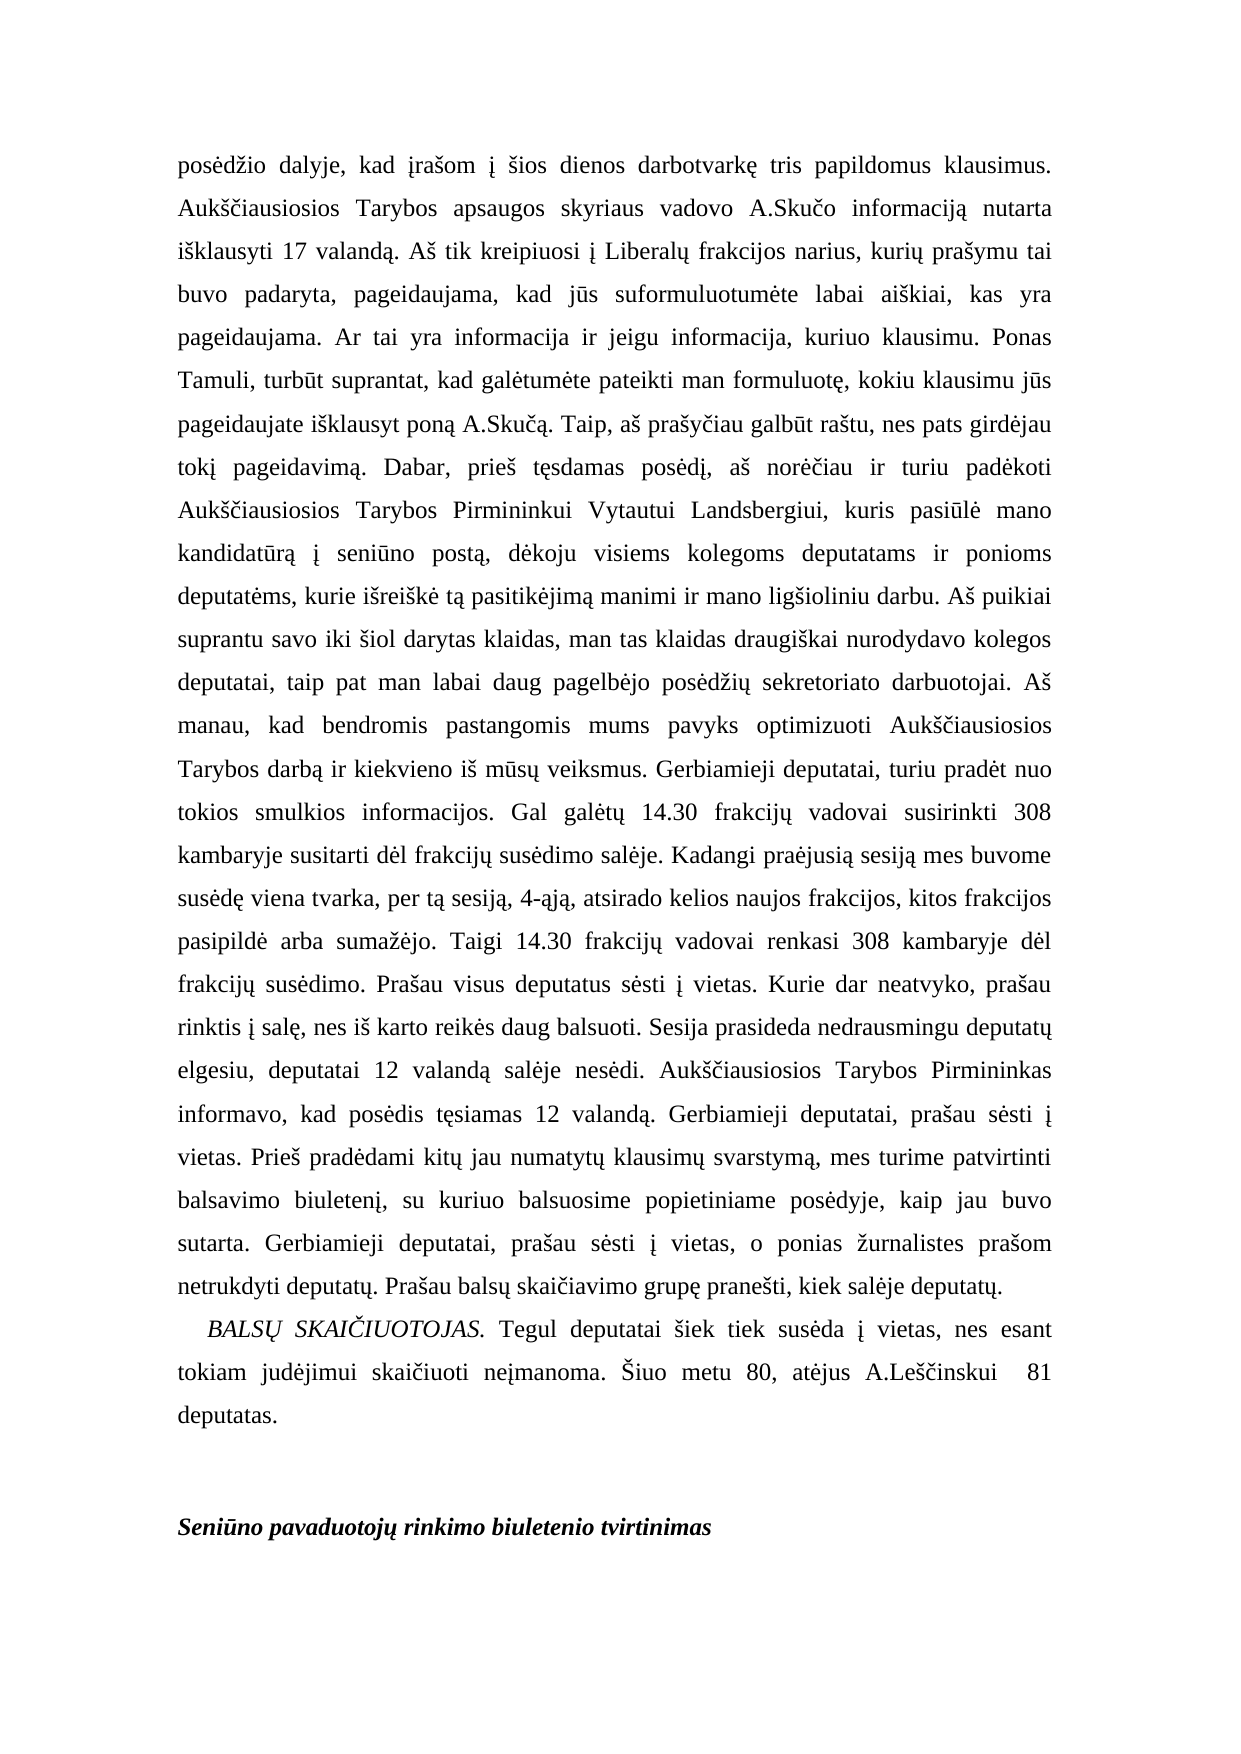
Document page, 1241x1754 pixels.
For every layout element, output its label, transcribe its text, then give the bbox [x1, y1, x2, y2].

text BALSŲ SKAIČIUOTOJAS. Tegul deputatai šiek tiek susėda į vietas, nes esant tokiam judėjimui skaičiuoti neįmanoma. Šiuo metu 80, atėjus A.Leščinskui 81 deputatas. [177, 1314, 1053, 1429]
subtitle Seniūno pavaduotojų rinkimo biuletenio tvirtinimas [177, 1512, 1053, 1541]
text posėdžio dalyje, kad įrašom į šios dienos darbotvarkę tris papildomus klausimus. Aukščiausiosios Tarybos apsaugos skyriaus vadovo A.Skučo informaciją nutarta išklausyti 17 valandą. Aš tik kreipiuosi į Liberalų frakcijos narius, kurių prašymu tai buvo padaryta, pageidaujama, kad jūs suformuluotumėte labai aiškiai, kas yra pageidaujama. Ar tai yra informacija ir jeigu informacija, kuriuo klausimu. Ponas Tamuli, turbūt suprantat, kad galėtumėte pateikti man formuluotę, kokiu klausimu jūs pageidaujate išklausyt poną A.Skučą. Taip, aš prašyčiau galbūt raštu, nes pats girdėjau tokį pageidavimą. Dabar, prieš tęsdamas posėdį, aš norėčiau ir turiu padėkoti Aukščiausiosios Tarybos Pirmininkui Vytautui Landsbergiui, kuris pasiūlė mano kandidatūrą į seniūno postą, dėkoju visiems kolegoms deputatams ir ponioms deputatėms, kurie išreiškė tą pasitikėjimą manimi ir mano ligšioliniu darbu. Aš puikiai suprantu savo iki šiol darytas klaidas, man tas klaidas draugiškai nurodydavo kolegos deputatai, taip pat man labai daug pagelbėjo posėdžių sekretoriato darbuotojai. Aš manau, kad bendromis pastangomis mums pavyks optimizuoti Aukščiausiosios Tarybos darbą ir kiekvieno iš mūsų veiksmus. Gerbiamieji deputatai, turiu pradėt nuo tokios smulkios informacijos. Gal galėtų 14.30 frakcijų vadovai susirinkti 308 kambaryje susitarti dėl frakcijų susėdimo salėje. Kadangi praėjusią sesiją mes buvome susėdę viena tvarka, per tą sesiją, 4-ąją, atsirado kelios naujos frakcijos, kitos frakcijos pasipildė arba sumažėjo. Taigi 14.30 frakcijų vadovai renkasi 308 kambaryje dėl frakcijų susėdimo. Prašau visus deputatus sėsti į vietas. Kurie dar neatvyko, prašau rinktis į salę, nes iš karto reikės daug balsuoti. Sesija prasideda nedrausmingu deputatų elgesiu, deputatai 12 valandą salėje nesėdi. Aukščiausiosios Tarybos Pirmininkas informavo, kad posėdis tęsiamas 12 valandą. Gerbiamieji deputatai, prašau sėsti į vietas. Prieš pradėdami kitų jau numatytų klausimų svarstymą, mes turime patvirtinti balsavimo biuletenį, su kuriuo balsuosime popietiniame posėdyje, kaip jau buvo sutarta. Gerbiamieji deputatai, prašau sėsti į vietas, o ponias žurnalistes prašom netrukdyti deputatų. Prašau balsų skaičiavimo grupę pranešti, kiek salėje deputatų. [177, 150, 1053, 1300]
